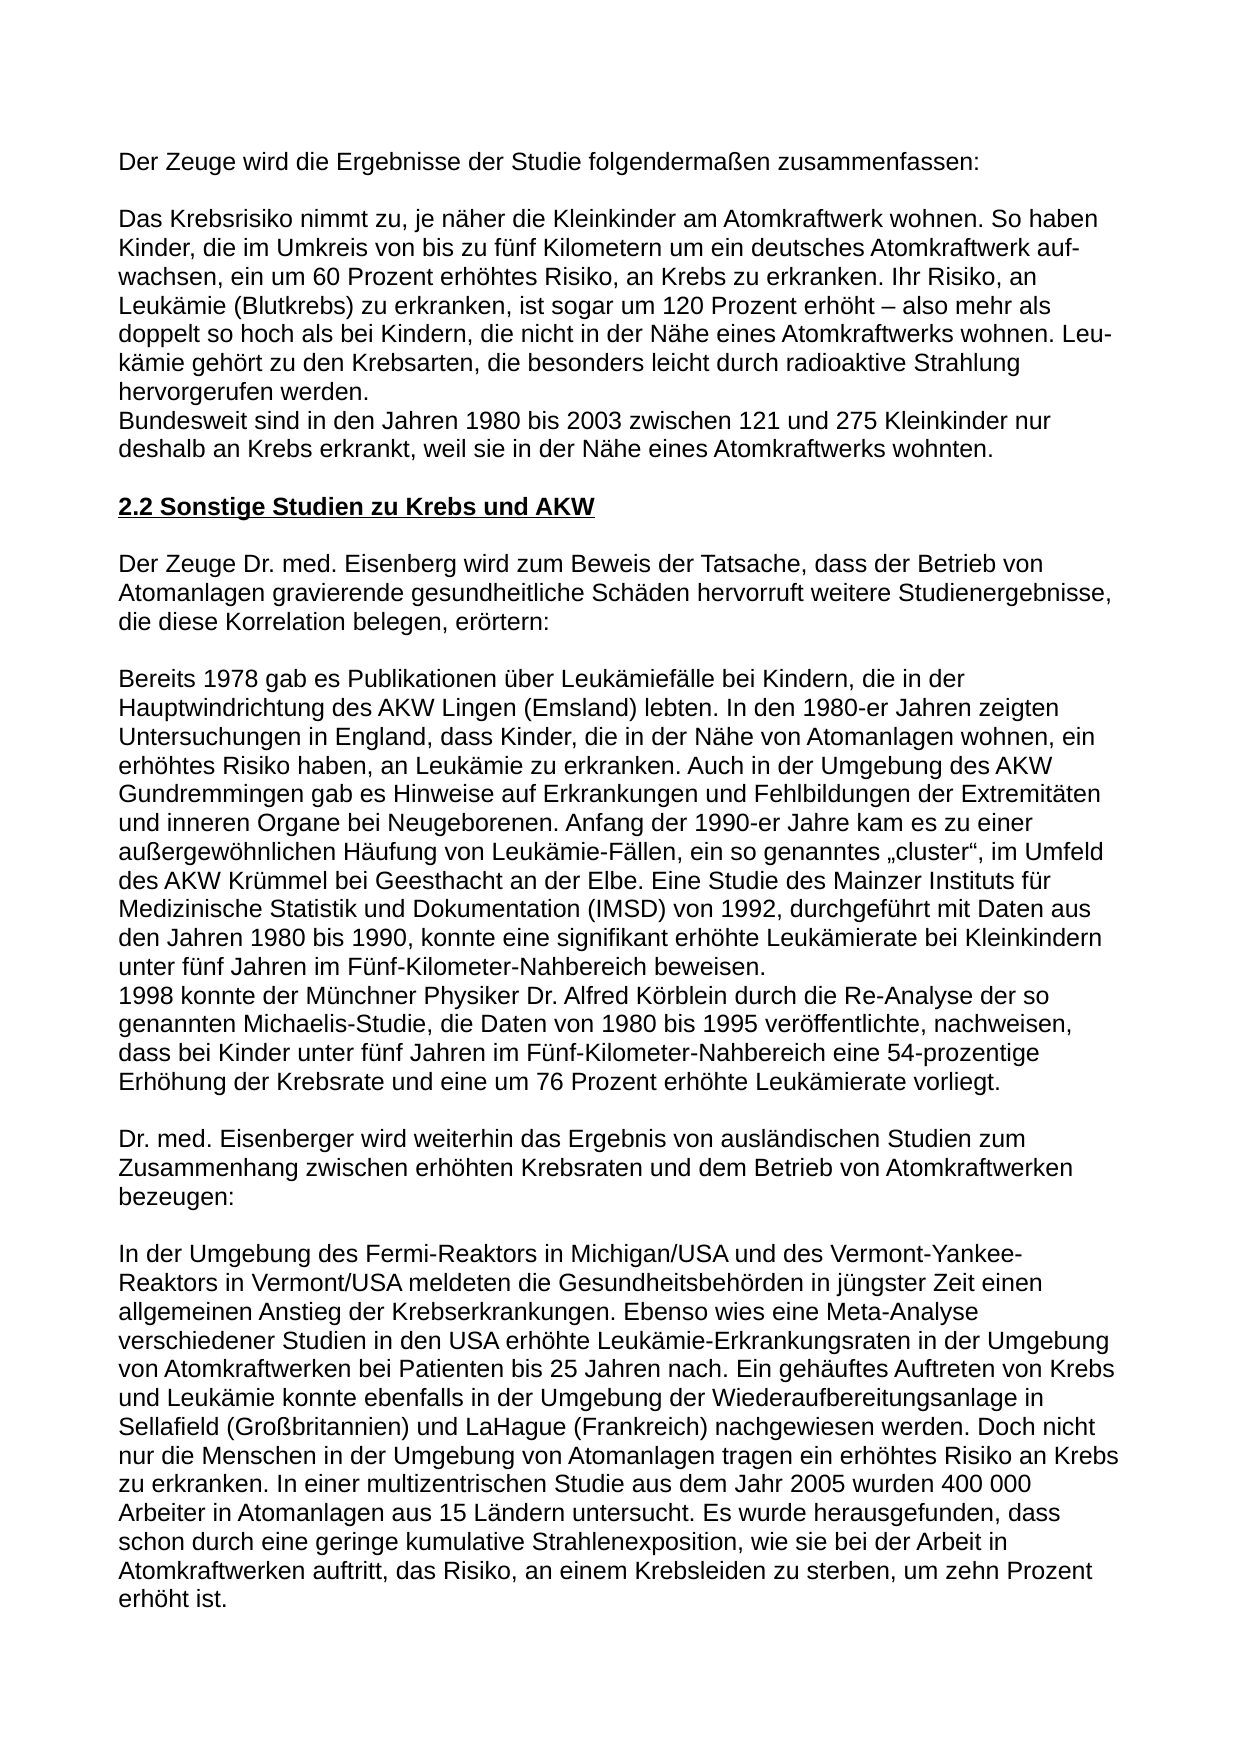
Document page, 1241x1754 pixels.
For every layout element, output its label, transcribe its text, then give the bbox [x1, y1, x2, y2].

text Der Zeuge Dr. med. Eisenberg wird zum Beweis der Tatsache, dass der Betrieb von Atomanlagen gravierende gesundheitliche Schäden hervorruft weitere Studienergebnisse, die diese Korrelation belegen, erörtern: [118, 549, 1122, 636]
text 1998 konnte der Münchner Physiker Dr. Alfred Körblein durch die Re-Analyse der so genannten Michaelis-Studie, die Daten von 1980 bis 1995 veröffentlichte, nachweisen, dass bei Kinder unter fünf Jahren im Fünf-Kilometer-Nahbereich eine 54-prozentige Erhöhung der Krebsrate und eine um 76 Prozent erhöhte Leukämierate vorliegt. [118, 981, 1122, 1096]
text Dr. med. Eisenberger wird weiterhin das Ergebnis von ausländischen Studien zum Zusammenhang zwischen erhöhten Krebsraten und dem Betrieb von Atomkraftwerken bezeugen: [118, 1124, 1122, 1211]
text In der Umgebung des Fermi-Reaktors in Michigan/USA und des Vermont-Yankee-Reaktors in Vermont/USA meldeten die Gesundheitsbehörden in jüngster Zeit einen allgemeinen Anstieg der Krebserkrankungen. Ebenso wies eine Meta-Analyse verschiedener Studien in den USA erhöhte Leukämie-Erkrankungsraten in der Umgebung von Atomkraftwerken bei Patienten bis 25 Jahren nach. Ein gehäuftes Auftreten von Krebs und Leukämie konnte ebenfalls in der Umgebung der Wiederaufbereitungsanlage in Sellafield (Großbritannien) und LaHague (Frankreich) nachgewiesen werden. Doch nicht nur die Menschen in der Umgebung von Atomanlagen tragen ein erhöhtes Risiko an Krebs zu erkranken. In einer multizentrischen Studie aus dem Jahr 2005 wurden 400 000 Arbeiter in Atomanlagen aus 15 Ländern untersucht. Es wurde herausgefunden, dass schon durch eine geringe kumulative Strahlenexposition, wie sie bei der Arbeit in Atomkraftwerken auftritt, das Risiko, an einem Krebsleiden zu sterben, um zehn Prozent erhöht ist. [118, 1239, 1122, 1613]
text Bereits 1978 gab es Publikationen über Leukämiefälle bei Kindern, die in der Hauptwindrichtung des AKW Lingen (Emsland) lebten. In den 1980-er Jahren zeigten Untersuchungen in England, dass Kinder, die in der Nähe von Atomanlagen wohnen, ein erhöhtes Risiko haben, an Leukämie zu erkranken. Auch in der Umgebung des AKW Gundremmingen gab es Hinweise auf Erkrankungen und Fehlbildungen der Extremitäten und inneren Organe bei Neugeborenen. Anfang der 1990-er Jahre kam es zu einer außergewöhnlichen Häufung von Leukämie-Fällen, ein so genanntes „cluster“, im Umfeld des AKW Krümmel bei Geesthacht an der Elbe. Eine Studie des Mainzer Instituts für Medizinische Statistik und Dokumentation (IMSD) von 1992, durchgeführt mit Daten aus den Jahren 1980 bis 1990, konnte eine signifikant erhöhte Leukämierate bei Kleinkindern unter fünf Jahren im Fünf-Kilometer-Nahbereich beweisen. [118, 664, 1122, 981]
text Bundesweit sind in den Jahren 1980 bis 2003 zwischen 121 und 275 Kleinkinder nur deshalb an Krebs erkrankt, weil sie in der Nähe eines Atomkraftwerks wohnten. [118, 406, 1122, 463]
text 2.2 Sonstige Studien zu Krebs und AKW [118, 492, 1122, 521]
text Das Krebsrisiko nimmt zu, je näher die Kleinkinder am Atomkraftwerk wohnen. So haben Kinder, die im Umkreis von bis zu fünf Kilometern um ein deutsches Atomkraftwerk auf- wachsen, ein um 60 Prozent erhöhtes Risiko, an Krebs zu erkranken. Ihr Risiko, an Leukämie (Blutkrebs) zu erkranken, ist sogar um 120 Prozent erhöht – also mehr als doppelt so hoch als bei Kindern, die nicht in der Nähe eines Atomkraftwerks wohnen. Leu- kämie gehört zu den Krebsarten, die besonders leicht durch radioaktive Strahlung hervorgerufen werden. [118, 204, 1122, 406]
text Der Zeuge wird die Ergebnisse der Studie folgendermaßen zusammenfassen: [118, 147, 1122, 176]
